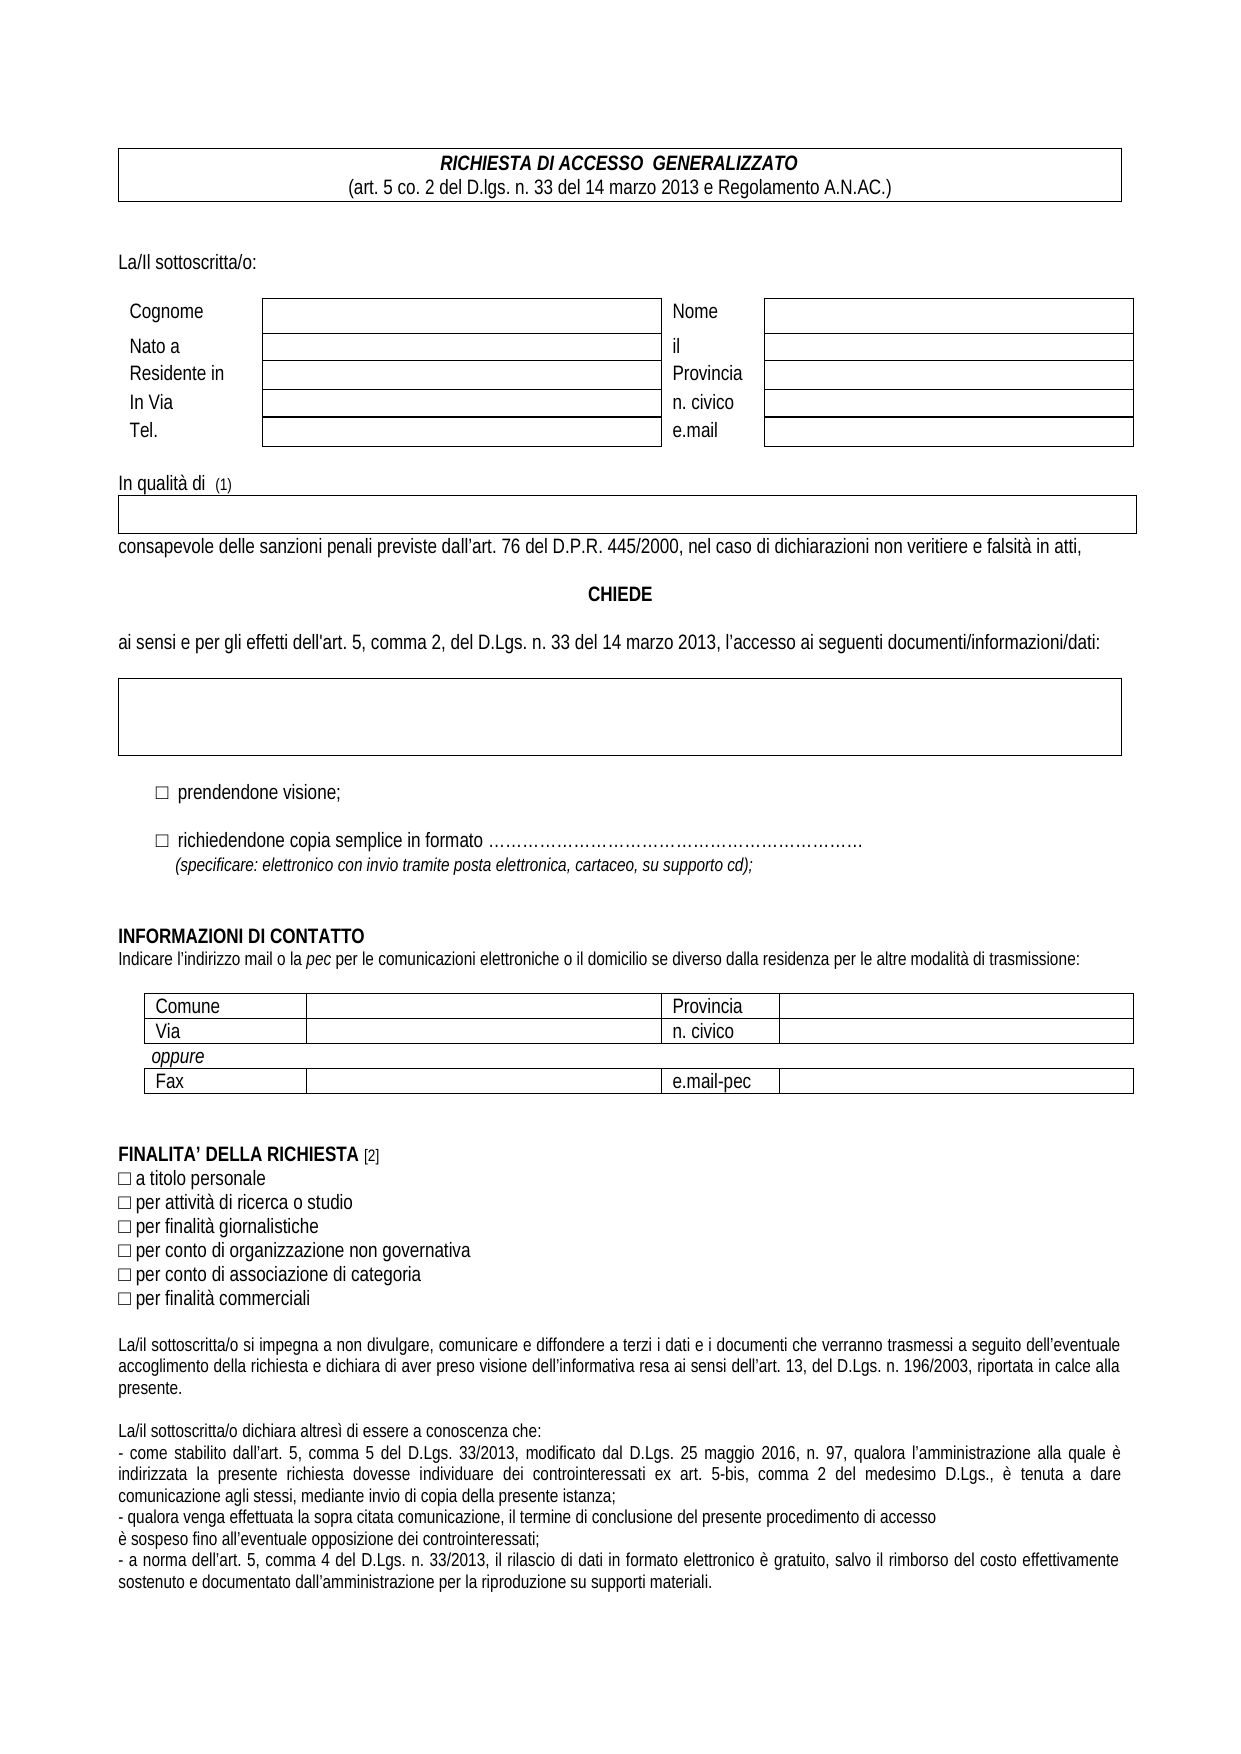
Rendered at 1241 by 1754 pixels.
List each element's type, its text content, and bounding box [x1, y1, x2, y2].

text □ per conto di associazione di categoria [118, 1262, 1122, 1286]
text INFORMAZIONI DI CONTATTO [118, 924, 1122, 948]
text □ per finalità commerciali [118, 1286, 1122, 1310]
table_header [119, 496, 1136, 533]
text CHIEDE [118, 582, 1122, 606]
text □ per finalità giornalistiche [118, 1214, 1122, 1238]
table_header [780, 994, 1133, 1018]
table_cell [307, 1019, 661, 1043]
table_cell e.mail [662, 416, 764, 446]
table_cell [780, 1019, 1133, 1043]
table_cell Via [145, 1019, 306, 1043]
text □ a titolo personale [118, 1166, 1122, 1190]
text - come stabilito dall’art. 5, comma 5 del D.Lgs. 33/2013, modificato dal D.Lgs. 25 maggio 2016, n. 97, qualora l’amministrazione alla quale è indirizzata la presente richiesta dovesse individuare dei controinteressati ex art. 5-bis, comma 2 del medesimo D.Lgs., è tenuta a dare comunicazione agli stessi, mediante invio di copia della presente istanza; [118, 1442, 1122, 1506]
text RICHIESTA DI ACCESSO GENERALIZZATO [119, 149, 1121, 172]
text □ prendendone visione; [156, 780, 1122, 804]
text La/Il sottoscritta/o: [118, 250, 1122, 274]
table_cell [765, 334, 1133, 359]
text - a norma dell’art. 5, comma 4 del D.Lgs. n. 33/2013, il rilascio di dati in formato elettronico è gratuito, salvo il rimborso del costo effettivamente sostenuto e documentato dall’amministrazione per la riproduzione su supporti materiali. [118, 1549, 1122, 1592]
table_cell Residente in [118, 360, 262, 388]
table_cell n. civico [662, 389, 764, 416]
table_cell [765, 390, 1133, 416]
table_cell [263, 361, 661, 388]
text Indicare l’indirizzo mail o la pec per le comunicazioni elettroniche o il domicilio se diverso dalla residenza per le altre modalità di trasmissione: [118, 948, 1122, 969]
table_header [263, 299, 661, 333]
table_cell [263, 390, 661, 416]
table_cell Provincia [662, 360, 764, 388]
table_cell Tel. [118, 416, 262, 446]
text oppure [118, 1044, 1122, 1068]
text FINALITA’ DELLA RICHIESTA [2] [118, 1142, 1122, 1166]
table_header [307, 994, 661, 1018]
table_header Cognome [118, 298, 262, 333]
table_header [780, 1069, 1133, 1093]
table_header Comune [145, 994, 306, 1018]
table_header [307, 1069, 661, 1093]
table_header e.mail-pec [662, 1069, 779, 1093]
table_header Provincia [662, 994, 779, 1018]
text □ richiedendone copia semplice in formato ………………………………………………………… [156, 828, 1122, 852]
table_cell [765, 361, 1133, 388]
text La/il sottoscritta/o si impegna a non divulgare, comunicare e diffondere a terzi i dati e i documenti che verranno trasmessi a seguito dell’eventuale accoglimento della richiesta e dichiara di aver preso visione dell’informativa resa ai sensi dell’art. 13, del D.Lgs. n. 196/2003, riportata in calce alla presente. [118, 1334, 1122, 1398]
text (art. 5 co. 2 del D.lgs. n. 33 del 14 marzo 2013 e Regolamento A.N.AC.) [119, 172, 1121, 201]
text In qualità di (1) [118, 471, 1122, 495]
text La/il sottoscritta/o dichiara altresì di essere a conoscenza che: [118, 1420, 1122, 1442]
table_cell [765, 418, 1133, 446]
table_cell [263, 418, 661, 446]
table_cell il [662, 333, 764, 359]
text - qualora venga effettuata la sopra citata comunicazione, il termine di conclusione del presente procedimento di accesso [118, 1506, 1122, 1528]
text □ per attività di ricerca o studio [118, 1190, 1122, 1214]
table_header [765, 299, 1133, 333]
text ai sensi e per gli effetti dell'art. 5, comma 2, del D.Lgs. n. 33 del 14 marzo 2013, l’accesso ai seguenti documenti/informazioni/dati: [118, 630, 1122, 654]
table_cell In Via [118, 389, 262, 416]
text consapevole delle sanzioni penali previste dall’art. 76 del D.P.R. 445/2000, nel caso di dichiarazioni non veritiere e falsità in atti, [118, 534, 1122, 558]
text è sospeso fino all’eventuale opposizione dei controinteressati; [118, 1528, 1122, 1549]
table_header Fax [145, 1069, 306, 1093]
table_cell Nato a [118, 333, 262, 359]
table_cell n. civico [662, 1019, 779, 1043]
table_header Nome [662, 298, 764, 333]
table_cell [263, 334, 661, 359]
text □ per conto di organizzazione non governativa [118, 1238, 1122, 1262]
text (specificare: elettronico con invio tramite posta elettronica, cartaceo, su supporto cd); [118, 852, 1122, 876]
